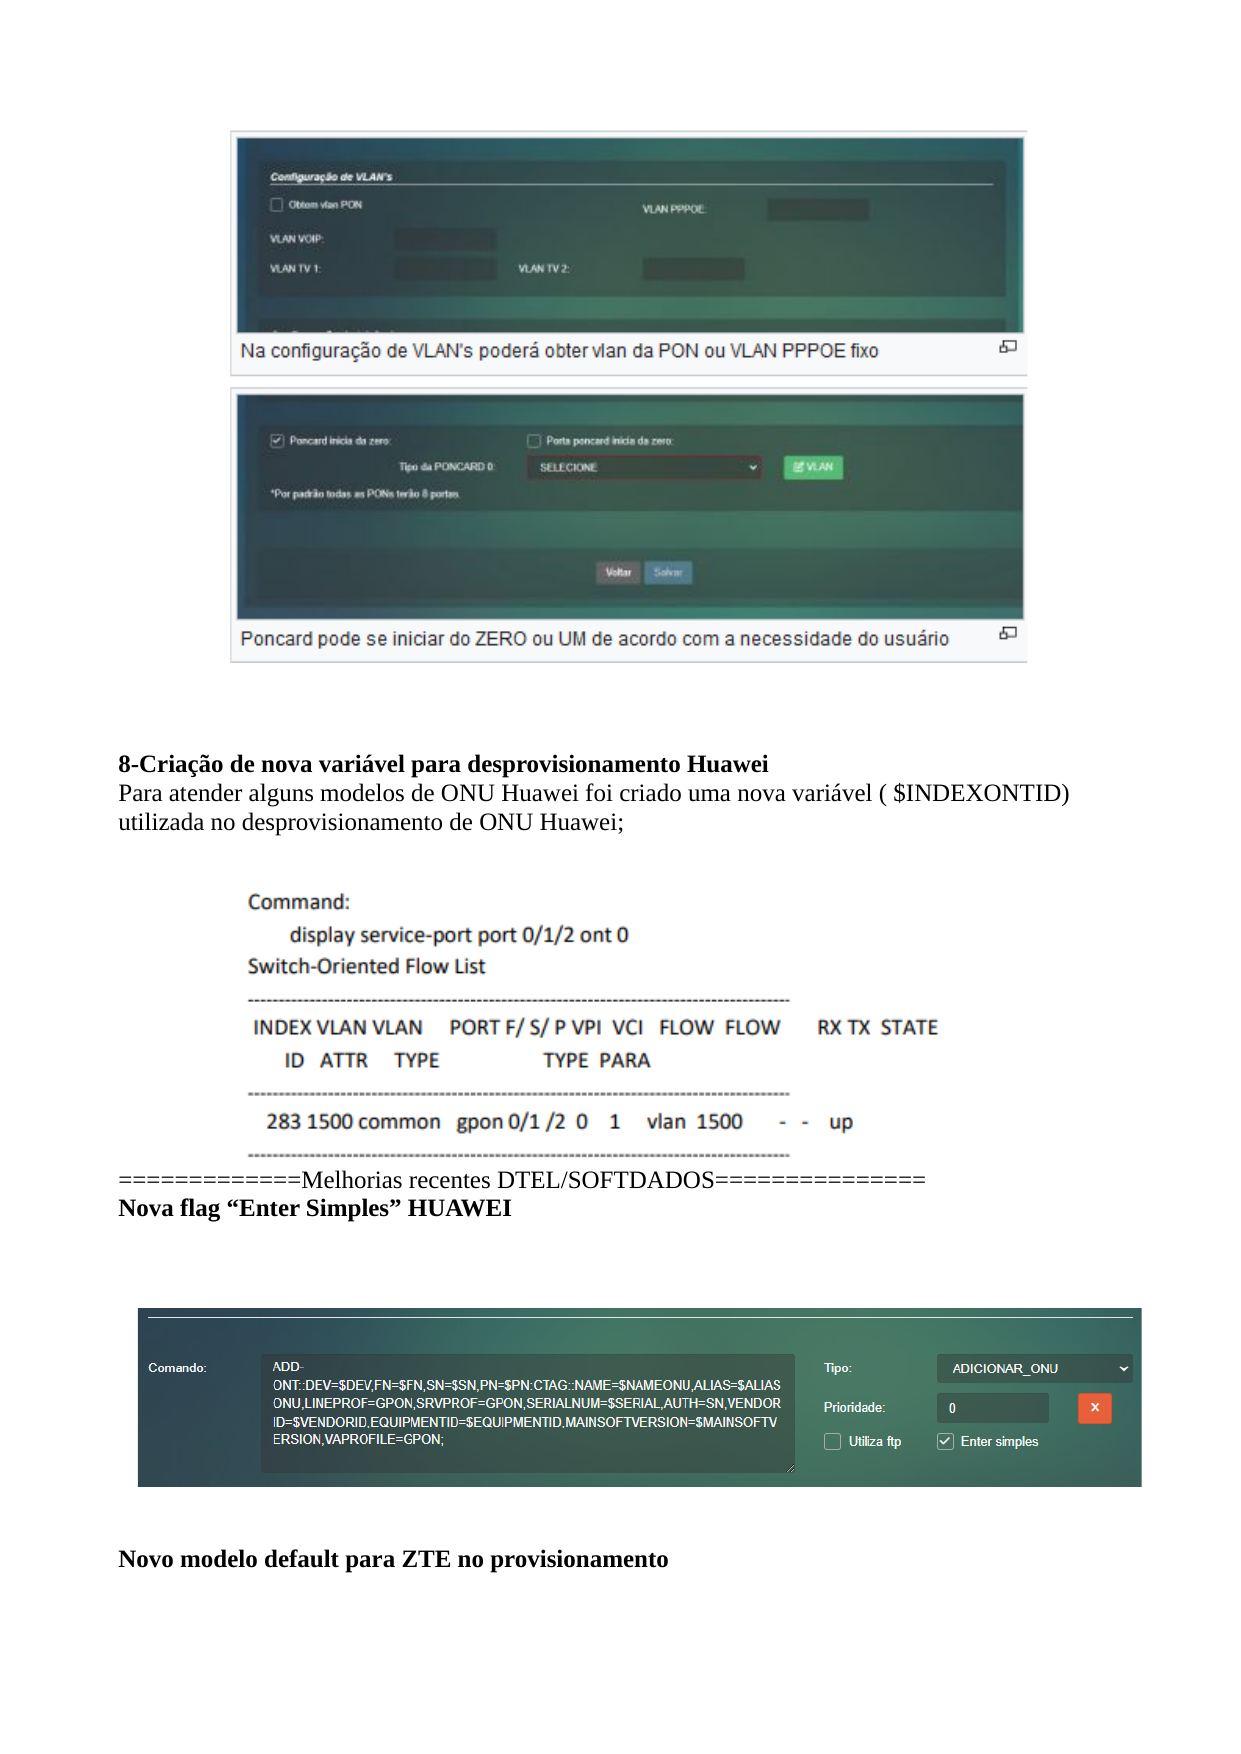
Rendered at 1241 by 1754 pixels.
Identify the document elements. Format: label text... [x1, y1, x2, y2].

text Novo modelo default para ZTE no provisionamento [118, 1544, 1122, 1572]
picture [137, 1308, 1142, 1487]
picture [230, 126, 1028, 663]
text Para atender alguns modelos de ONU Huawei foi criado uma nova variável ( $INDEXONTID) utilizada no desprovisionamento de ONU Huawei; [118, 778, 1122, 835]
text =============Melhorias recentes DTEL/SOFTDADOS=============== [118, 1008, 1122, 1193]
text Nova flag “Enter Simples” HUAWEI [118, 1193, 1122, 1222]
text 8-Criação de nova variável para desprovisionamento Huawei [118, 749, 1122, 778]
picture [241, 892, 999, 1165]
